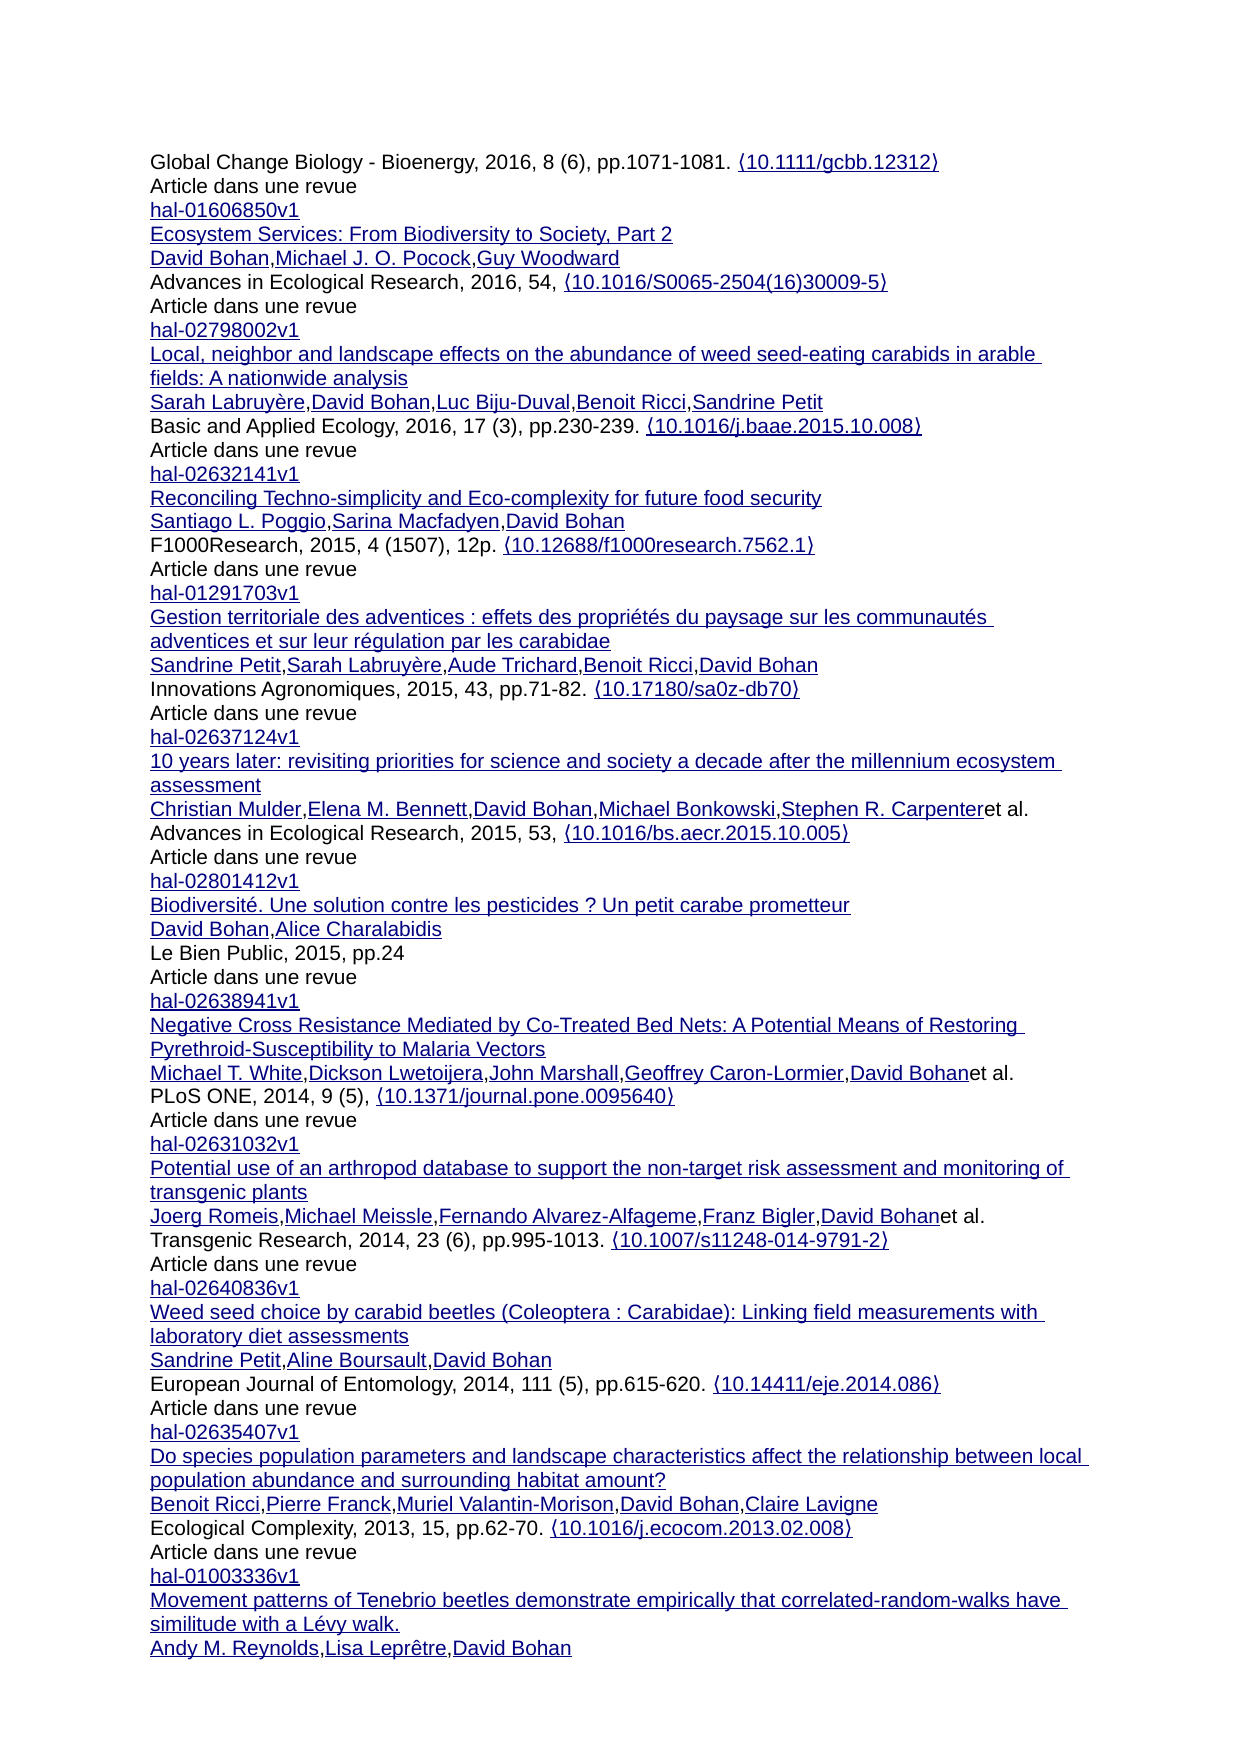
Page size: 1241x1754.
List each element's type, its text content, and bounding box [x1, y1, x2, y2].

table_cell Do species population parameters and landscape characteristics affect the relationship between local population abundance and surrounding habitat amount? Benoit Ricci,Pierre Franck,Muriel Valantin-Morison,David Bohan,Claire Lavigne Ecological Complexity, 2013, 15, pp.62-70. ⟨10.1016/j.ecocom.2013.02.008⟩ Article dans une revue hal-01003336v1 [150, 1444, 1090, 1587]
table_cell Negative Cross Resistance Mediated by Co-Treated Bed Nets: A Potential Means of Restoring Pyrethroid-Susceptibility to Malaria Vectors Michael T. White,Dickson Lwetoijera,John Marshall,Geoffrey Caron-Lormier,David Bohanet al. PLoS ONE, 2014, 9 (5), ⟨10.1371/journal.pone.0095640⟩ Article dans une revue hal-02631032v1 [150, 1013, 1090, 1156]
table_cell Biodiversité. Une solution contre les pesticides ? Un petit carabe prometteur David Bohan,Alice Charalabidis Le Bien Public, 2015, pp.24 Article dans une revue hal-02638941v1 [150, 893, 1090, 1012]
table_cell Movement patterns of Tenebrio beetles demonstrate empirically that correlated-random-walks have similitude with a Lévy walk. Andy M. Reynolds,Lisa Leprêtre,David Bohan [150, 1588, 1090, 1659]
table_cell Ecosystem Services: From Biodiversity to Society, Part 2 David Bohan,Michael J. O. Pocock,Guy Woodward Advances in Ecological Research, 2016, 54, ⟨10.1016/S0065-2504(16)30009-5⟩ Article dans une revue hal-02798002v1 [150, 222, 1090, 342]
table_cell Weed seed choice by carabid beetles (Coleoptera : Carabidae): Linking field measurements with laboratory diet assessments Sandrine Petit,Aline Boursault,David Bohan European Journal of Entomology, 2014, 111 (5), pp.615-620. ⟨10.14411/eje.2014.086⟩ Article dans une revue hal-02635407v1 [150, 1300, 1090, 1444]
table_cell Global Change Biology - Bioenergy, 2016, 8 (6), pp.1071-1081. ⟨10.1111/gcbb.12312⟩ Article dans une revue hal-01606850v1 [150, 150, 1090, 222]
table_cell Potential use of an arthropod database to support the non-target risk assessment and monitoring of transgenic plants Joerg Romeis,Michael Meissle,Fernando Alvarez-Alfageme,Franz Bigler,David Bohanet al. Transgenic Research, 2014, 23 (6), pp.995-1013. ⟨10.1007/s11248-014-9791-2⟩ Article dans une revue hal-02640836v1 [150, 1156, 1090, 1300]
table_cell Local, neighbor and landscape effects on the abundance of weed seed-eating carabids in arable fields: A nationwide analysis Sarah Labruyère,David Bohan,Luc Biju-Duval,Benoit Ricci,Sandrine Petit Basic and Applied Ecology, 2016, 17 (3), pp.230-239. ⟨10.1016/j.baae.2015.10.008⟩ Article dans une revue hal-02632141v1 [150, 342, 1090, 485]
table_cell Reconciling Techno-simplicity and Eco-complexity for future food security Santiago L. Poggio,Sarina Macfadyen,David Bohan F1000Research, 2015, 4 (1507), 12p. ⟨10.12688/f1000research.7562.1⟩ Article dans une revue hal-01291703v1 [150, 485, 1090, 605]
table_cell Gestion territoriale des adventices : effets des propriétés du paysage sur les communautés adventices et sur leur régulation par les carabidae Sandrine Petit,Sarah Labruyère,Aude Trichard,Benoit Ricci,David Bohan Innovations Agronomiques, 2015, 43, pp.71-82. ⟨10.17180/sa0z-db70⟩ Article dans une revue hal-02637124v1 [150, 605, 1090, 749]
table_cell 10 years later: revisiting priorities for science and society a decade after the millennium ecosystem assessment Christian Mulder,Elena M. Bennett,David Bohan,Michael Bonkowski,Stephen R. Carpenteret al. Advances in Ecological Research, 2015, 53, ⟨10.1016/bs.aecr.2015.10.005⟩ Article dans une revue hal-02801412v1 [150, 749, 1090, 893]
